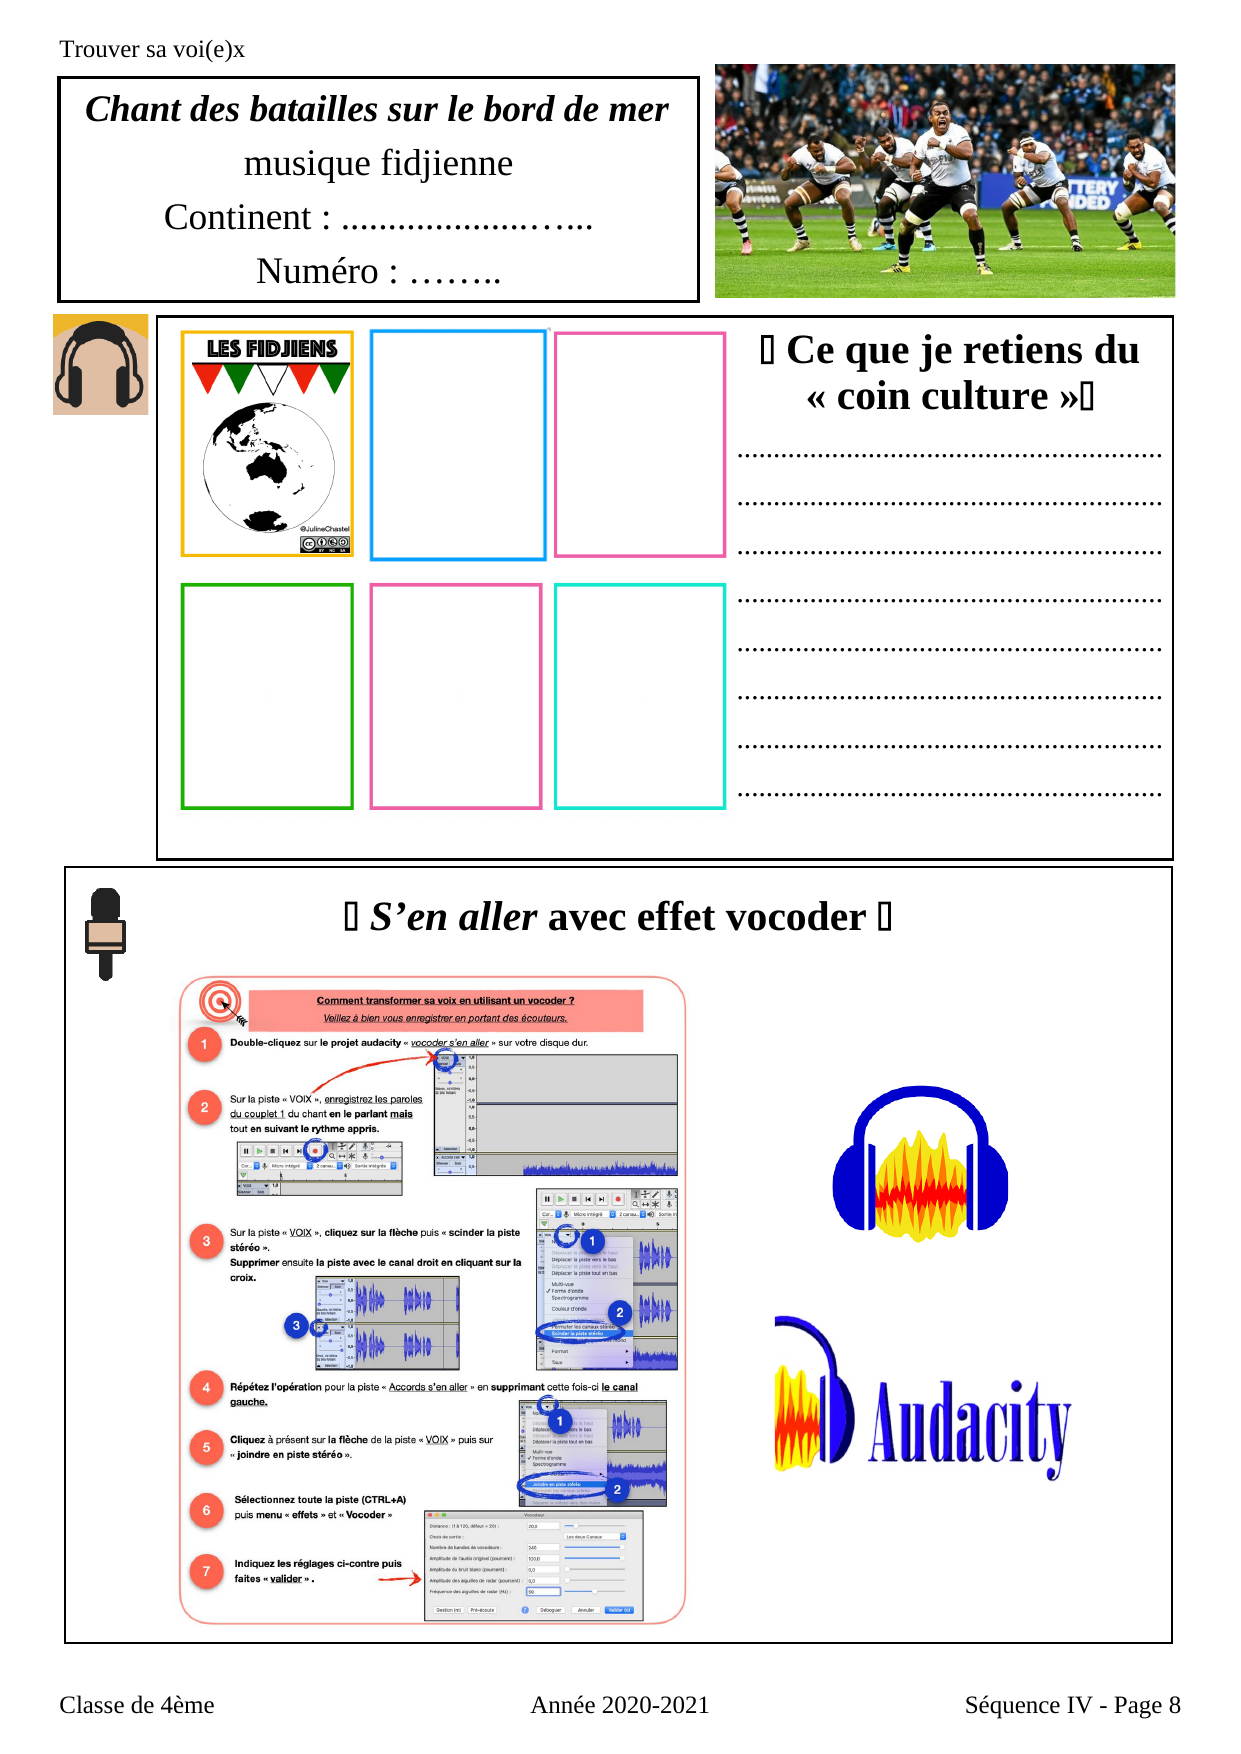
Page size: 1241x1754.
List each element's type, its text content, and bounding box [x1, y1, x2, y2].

text Trouver sa voi(e)x [59, 35, 1181, 63]
text  S’en aller avec effet vocoder  [140, 893, 1162, 939]
text Chant des batailles sur le bord de mer [69, 88, 688, 129]
text Continent : ....................…... [69, 196, 688, 237]
picture [832, 1075, 1009, 1252]
picture [169, 324, 737, 819]
text  Ce que je retiens du « coin culture » [737, 326, 1164, 419]
picture [169, 971, 699, 1628]
picture [53, 308, 149, 415]
picture [715, 64, 1176, 298]
picture [774, 1292, 1089, 1503]
text Numéro : …….. [69, 250, 688, 291]
picture [77, 877, 140, 994]
text musique fidjienne [69, 142, 688, 183]
